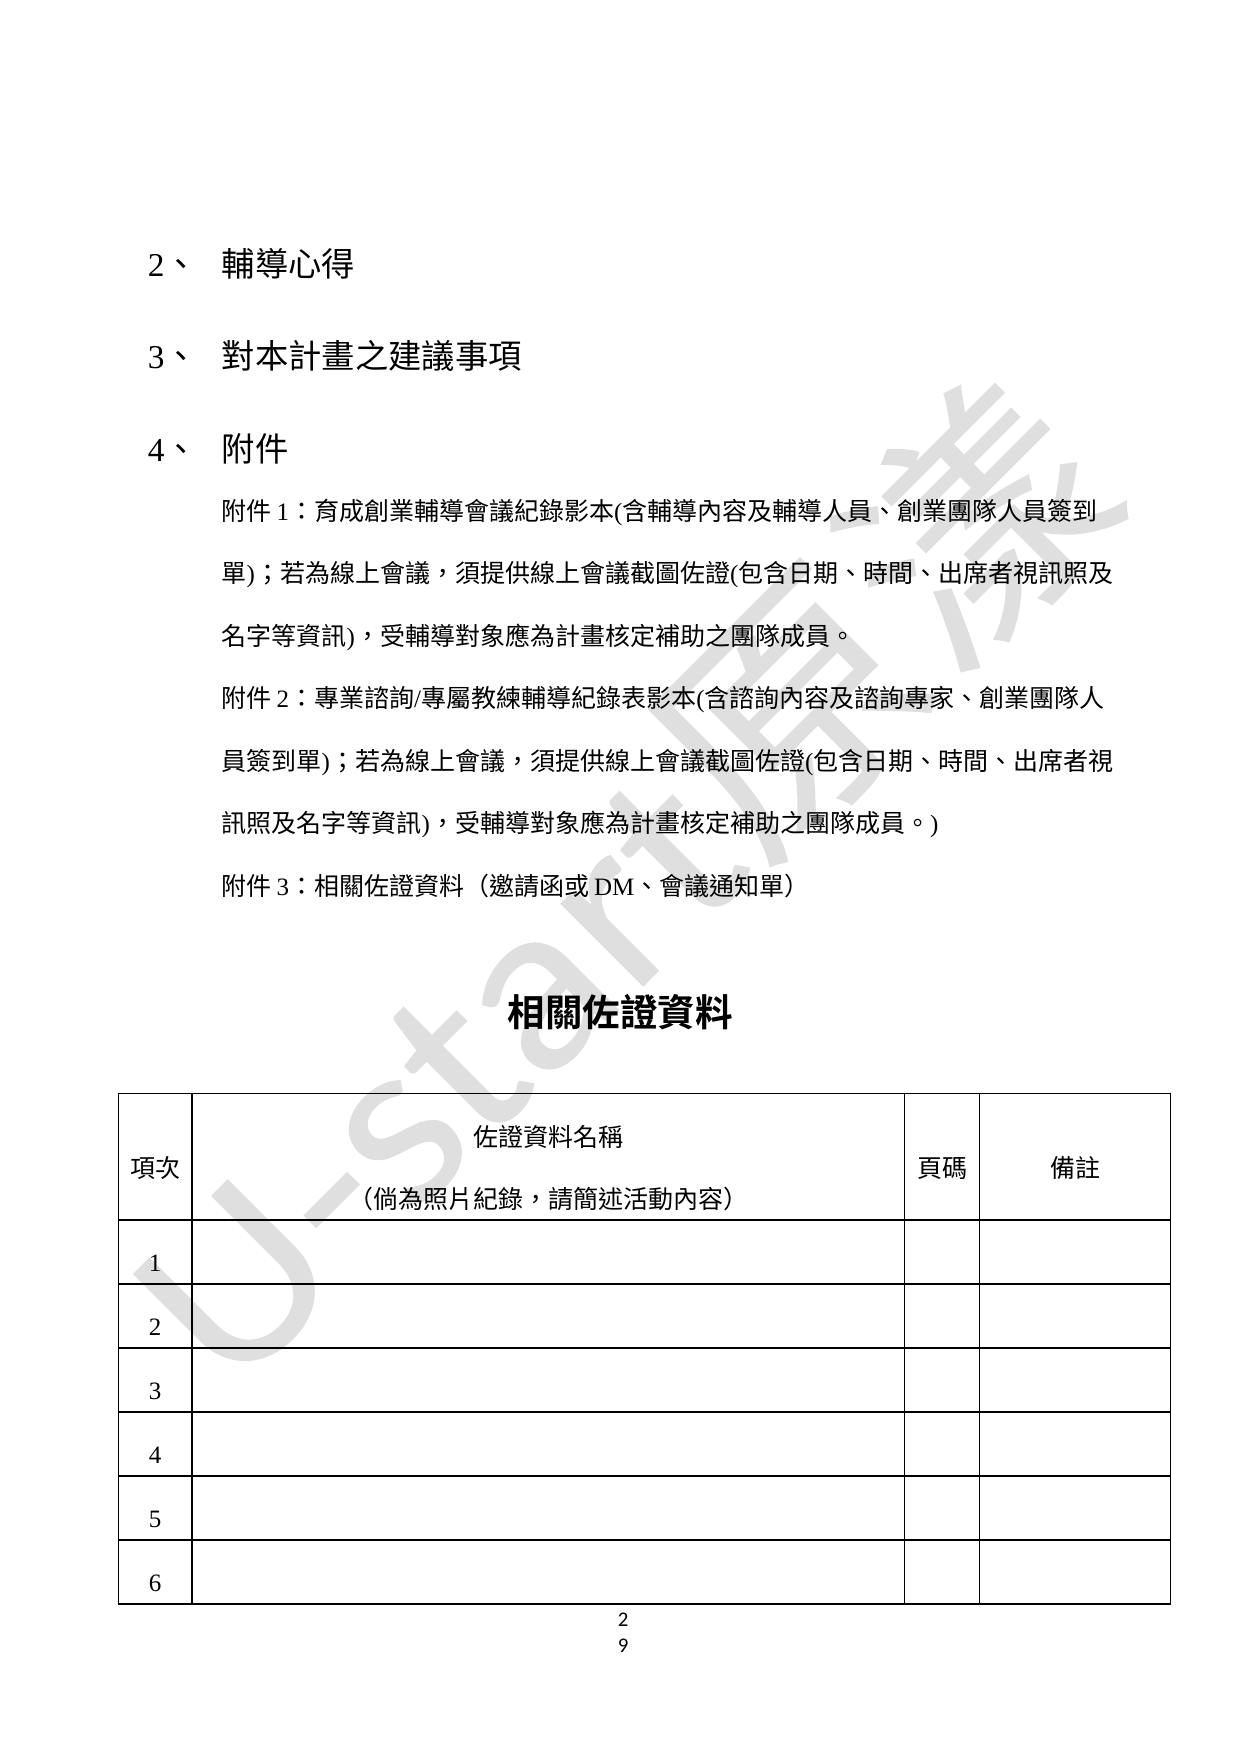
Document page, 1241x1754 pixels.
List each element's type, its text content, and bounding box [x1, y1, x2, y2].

table_cell 3 [119, 1349, 191, 1411]
text 附件2：專業諮詢/專屬教練輔導紀錄表影本(含諮詢內容及諮詢專家、創業團隊人員簽到單)；若為線上會議，須提供線上會議截圖佐證(包含日期、時間、出席者視訊照及名字等資訊)，受輔導對象應為計畫核定補助之團隊成員。) [736, 655, 814, 720]
table_header 頁碼 [905, 1094, 979, 1219]
table_cell [193, 1477, 904, 1539]
table_header 備註 [980, 1094, 1170, 1219]
table_cell [905, 1285, 979, 1347]
text 附件3：相關佐證資料（邀請函或DM、會議通知單） [221, 843, 703, 905]
table_cell [905, 1541, 979, 1603]
table_cell [980, 1285, 1170, 1347]
text 附件3：相關佐證資料（邀請函或DM、會議通知單） [673, 843, 1122, 905]
table_cell [905, 1477, 979, 1539]
list [955, 405, 1122, 468]
list 輔導心得 [148, 220, 1122, 282]
text 附件2：專業諮詢/專屬教練輔導紀錄表影本(含諮詢內容及諮詢專家、創業團隊人員簽到單)；若為線上會議，須提供線上會議截圖佐證(包含日期、時間、出席者視訊照及名字等資訊)，受輔導對象應為計畫核定補助之團隊成員。) [221, 655, 760, 843]
table_cell [193, 1336, 205, 1347]
table_cell [193, 1285, 293, 1339]
list [932, 459, 950, 468]
table_cell [980, 1413, 1170, 1475]
table_cell [905, 1349, 979, 1411]
table_cell [286, 1285, 904, 1347]
table_cell 4 [119, 1413, 191, 1475]
table_cell 5 [119, 1477, 191, 1539]
table_cell [193, 1349, 904, 1411]
table_cell [980, 1221, 1170, 1283]
text 附件2：專業諮詢/專屬教練輔導紀錄表影本(含諮詢內容及諮詢專家、創業團隊人員簽到單)；若為線上會議，須提供線上會議截圖佐證(包含日期、時間、出席者視訊照及名字等資訊)，受輔導對象應為計畫核定補助之團隊成員。) [675, 655, 748, 766]
table_cell [980, 1477, 1170, 1539]
text 附件1：育成創業輔導會議紀錄影本(含輔導內容及輔導人員、創業團隊人員簽到單)；若為線上會議，須提供線上會議截圖佐證(包含日期、時間、出席者視訊照及名字等資訊)，受輔導對象應為計畫核定補助之團隊成員。 [221, 468, 1122, 655]
text 相關佐證資料 [118, 968, 556, 1030]
table_cell [193, 1221, 290, 1283]
table_cell [193, 1413, 904, 1475]
table_cell [980, 1349, 1170, 1411]
table_cell 6 [119, 1541, 191, 1603]
table_cell 2 [119, 1285, 191, 1347]
table_header 佐證資料名稱 （倘為照片紀錄，請簡述活動內容） [193, 1094, 904, 1219]
table_header 項次 [119, 1094, 191, 1219]
list 附件 [148, 405, 949, 468]
list 對本計畫之建議事項 [148, 313, 1122, 375]
table_cell [193, 1541, 904, 1603]
text 相關佐證資料 [558, 990, 572, 1017]
text 附件2：專業諮詢/專屬教練輔導紀錄表影本(含諮詢內容及諮詢專家、創業團隊人員簽到單)；若為線上會議，須提供線上會議截圖佐證(包含日期、時間、出席者視訊照及名字等資訊)，受輔導對象應為計畫核定補助之團隊成員。) [760, 655, 852, 746]
table_cell [271, 1221, 904, 1283]
table_cell [980, 1541, 1170, 1603]
table_cell [905, 1413, 979, 1475]
text 相關佐證資料 [579, 968, 1122, 1030]
table_cell 1 [119, 1221, 191, 1283]
table_cell [905, 1221, 979, 1283]
text 相關佐證資料 [540, 1008, 578, 1030]
text 附件2：專業諮詢/專屬教練輔導紀錄表影本(含諮詢內容及諮詢專家、創業團隊人員簽到單)；若為線上會議，須提供線上會議截圖佐證(包含日期、時間、出席者視訊照及名字等資訊)，受輔導對象應為計畫核定補助之團隊成員。) [737, 655, 1122, 843]
